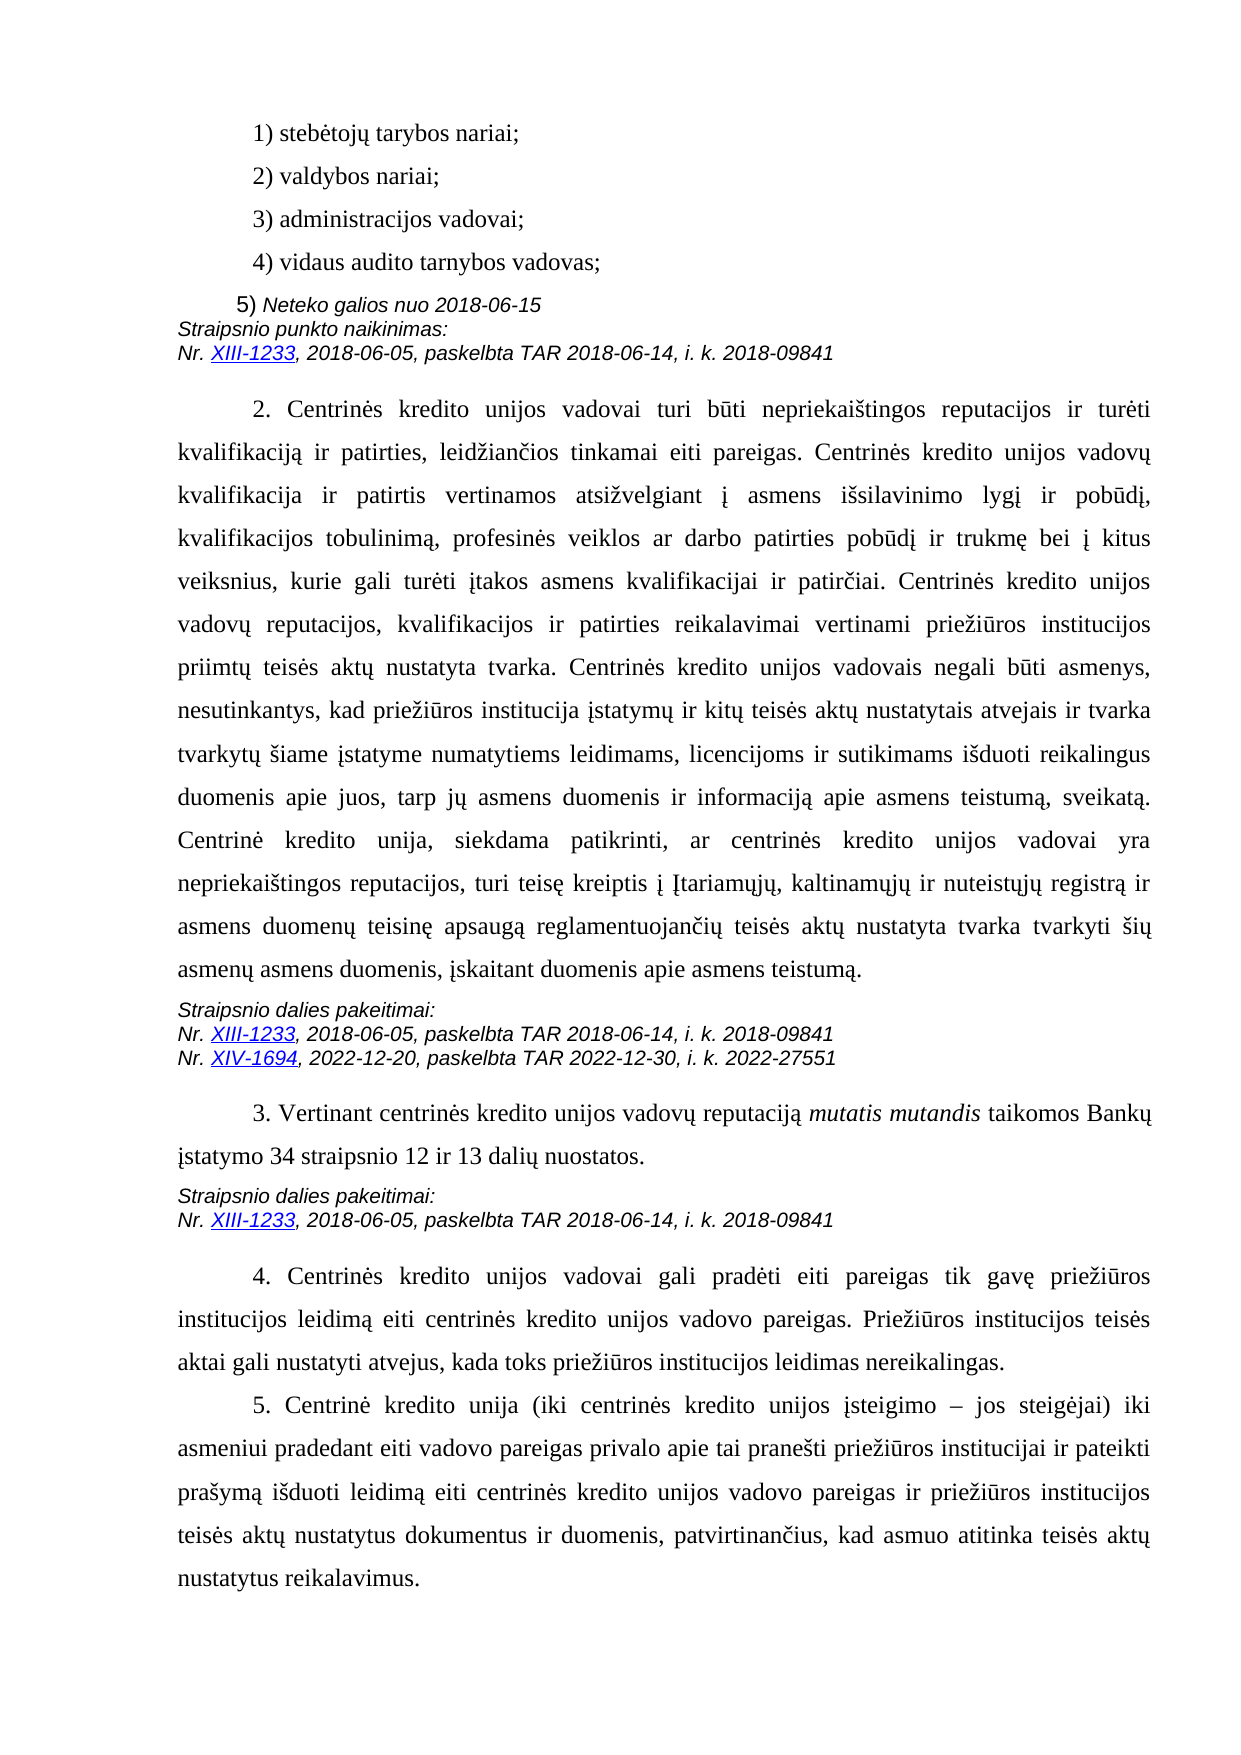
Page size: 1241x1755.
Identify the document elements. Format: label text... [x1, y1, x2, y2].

text 5. Centrinė kredito unija (iki centrinės kredito unijos įsteigimo – jos steigėjai) iki asmeniui pradedant eiti vadovo pareigas privalo apie tai pranešti priežiūros institucijai ir pateikti prašymą išduoti leidimą eiti centrinės kredito unijos vadovo pareigas ir priežiūros institucijos teisės aktų nustatytus dokumentus ir duomenis, patvirtinančius, kad asmuo atitinka teisės aktų nustatytus reikalavimus. [177, 1390, 1152, 1592]
text 2. Centrinės kredito unijos vadovai turi būti nepriekaištingos reputacijos ir turėti kvalifikaciją ir patirties, leidžiančios tinkamai eiti pareigas. Centrinės kredito unijos vadovų kvalifikacija ir patirtis vertinamos atsižvelgiant į asmens išsilavinimo lygį ir pobūdį, kvalifikacijos tobulinimą, profesinės veiklos ar darbo patirties pobūdį ir trukmę bei į kitus veiksnius, kurie gali turėti įtakos asmens kvalifikacijai ir patirčiai. Centrinės kredito unijos vadovų reputacijos, kvalifikacijos ir patirties reikalavimai vertinami priežiūros institucijos priimtų teisės aktų nustatyta tvarka. Centrinės kredito unijos vadovais negali būti asmenys, nesutinkantys, kad priežiūros institucija įstatymų ir kitų teisės aktų nustatytais atvejais ir tvarka tvarkytų šiame įstatyme numatytiems leidimams, licencijoms ir sutikimams išduoti reikalingus duomenis apie juos, tarp jų asmens duomenis ir informaciją apie asmens teistumą, sveikatą. Centrinė kredito unija, siekdama patikrinti, ar centrinės kredito unijos vadovai yra nepriekaištingos reputacijos, turi teisę kreiptis į Įtariamųjų, kaltinamųjų ir nuteistųjų registrą ir asmens duomenų teisinę apsaugą reglamentuojančių teisės aktų nustatyta tvarka tvarkyti šių asmenų asmens duomenis, įskaitant duomenis apie asmens teistumą. [177, 394, 1152, 983]
text 3) administracijos vadovai; [177, 204, 1152, 233]
text 4) vidaus audito tarnybos vadovas; [177, 247, 1152, 276]
text Straipsnio punkto naikinimas: [177, 317, 1152, 341]
text 5) Neteko galios nuo 2018-06-15 [177, 291, 1152, 317]
text 3. Vertinant centrinės kredito unijos vadovų reputaciją mutatis mutandis taikomos Bankų įstatymo 34 straipsnio 12 ir 13 dalių nuostatos. [177, 1098, 1152, 1170]
text Nr. XIII-1233, 2018-06-05, paskelbta TAR 2018-06-14, i. k. 2018-09841 [177, 341, 1152, 365]
text Nr. XIV-1694, 2022-12-20, paskelbta TAR 2022-12-30, i. k. 2022-27551 [177, 1045, 1152, 1069]
text 1) stebėtojų tarybos nariai; [177, 118, 1152, 147]
text Straipsnio dalies pakeitimai: [177, 997, 1152, 1021]
text Nr. XIII-1233, 2018-06-05, paskelbta TAR 2018-06-14, i. k. 2018-09841 [177, 1208, 1152, 1232]
text 4. Centrinės kredito unijos vadovai gali pradėti eiti pareigas tik gavę priežiūros institucijos leidimą eiti centrinės kredito unijos vadovo pareigas. Priežiūros institucijos teisės aktai gali nustatyti atvejus, kada toks priežiūros institucijos leidimas nereikalingas. [177, 1261, 1152, 1376]
text 2) valdybos nariai; [177, 161, 1152, 190]
text Straipsnio dalies pakeitimai: [177, 1184, 1152, 1208]
text Nr. XIII-1233, 2018-06-05, paskelbta TAR 2018-06-14, i. k. 2018-09841 [177, 1021, 1152, 1045]
